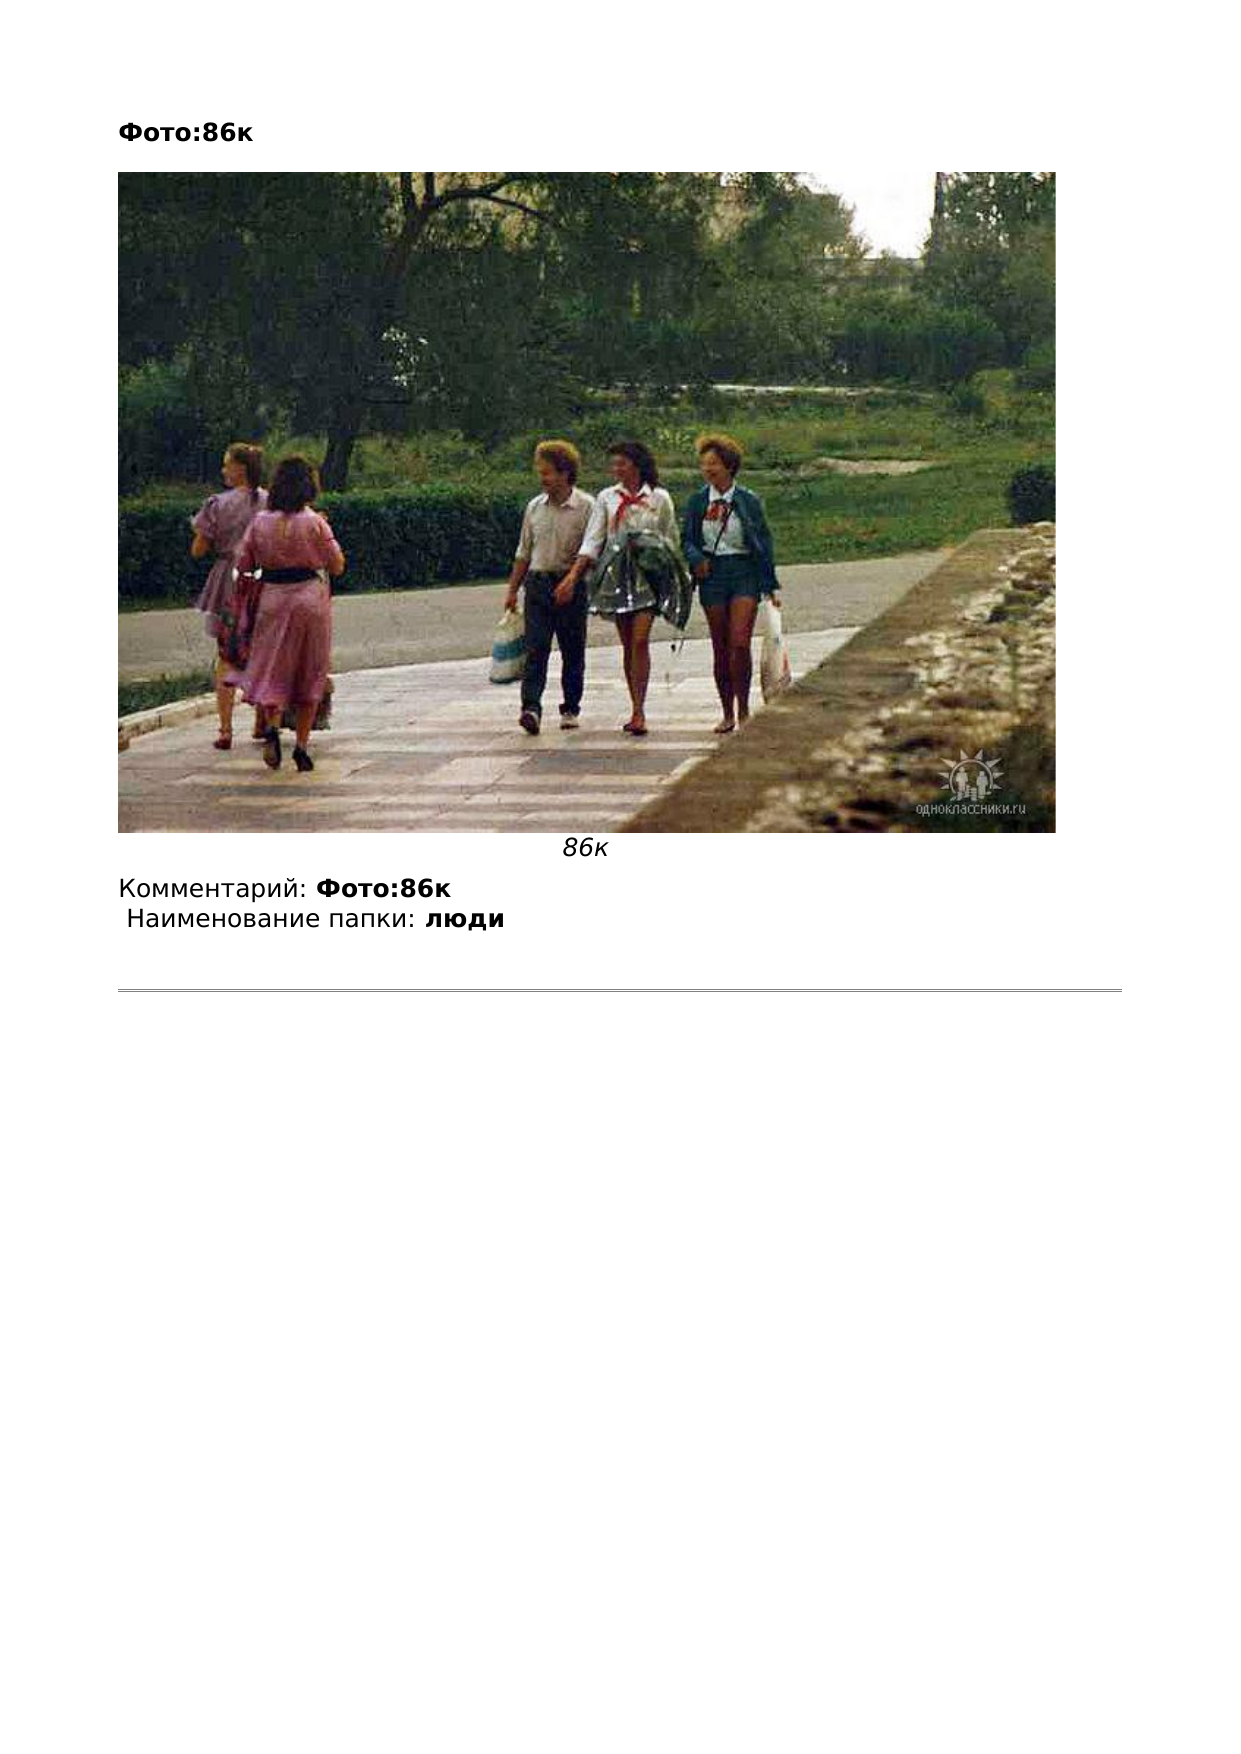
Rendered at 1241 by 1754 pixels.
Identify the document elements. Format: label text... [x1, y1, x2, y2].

subtitle Фото:86к [118, 118, 1122, 147]
text Комментарий: Фото:86к Наименование папки: люди [118, 874, 1122, 962]
text 86к [118, 833, 1056, 862]
picture [118, 172, 1056, 833]
